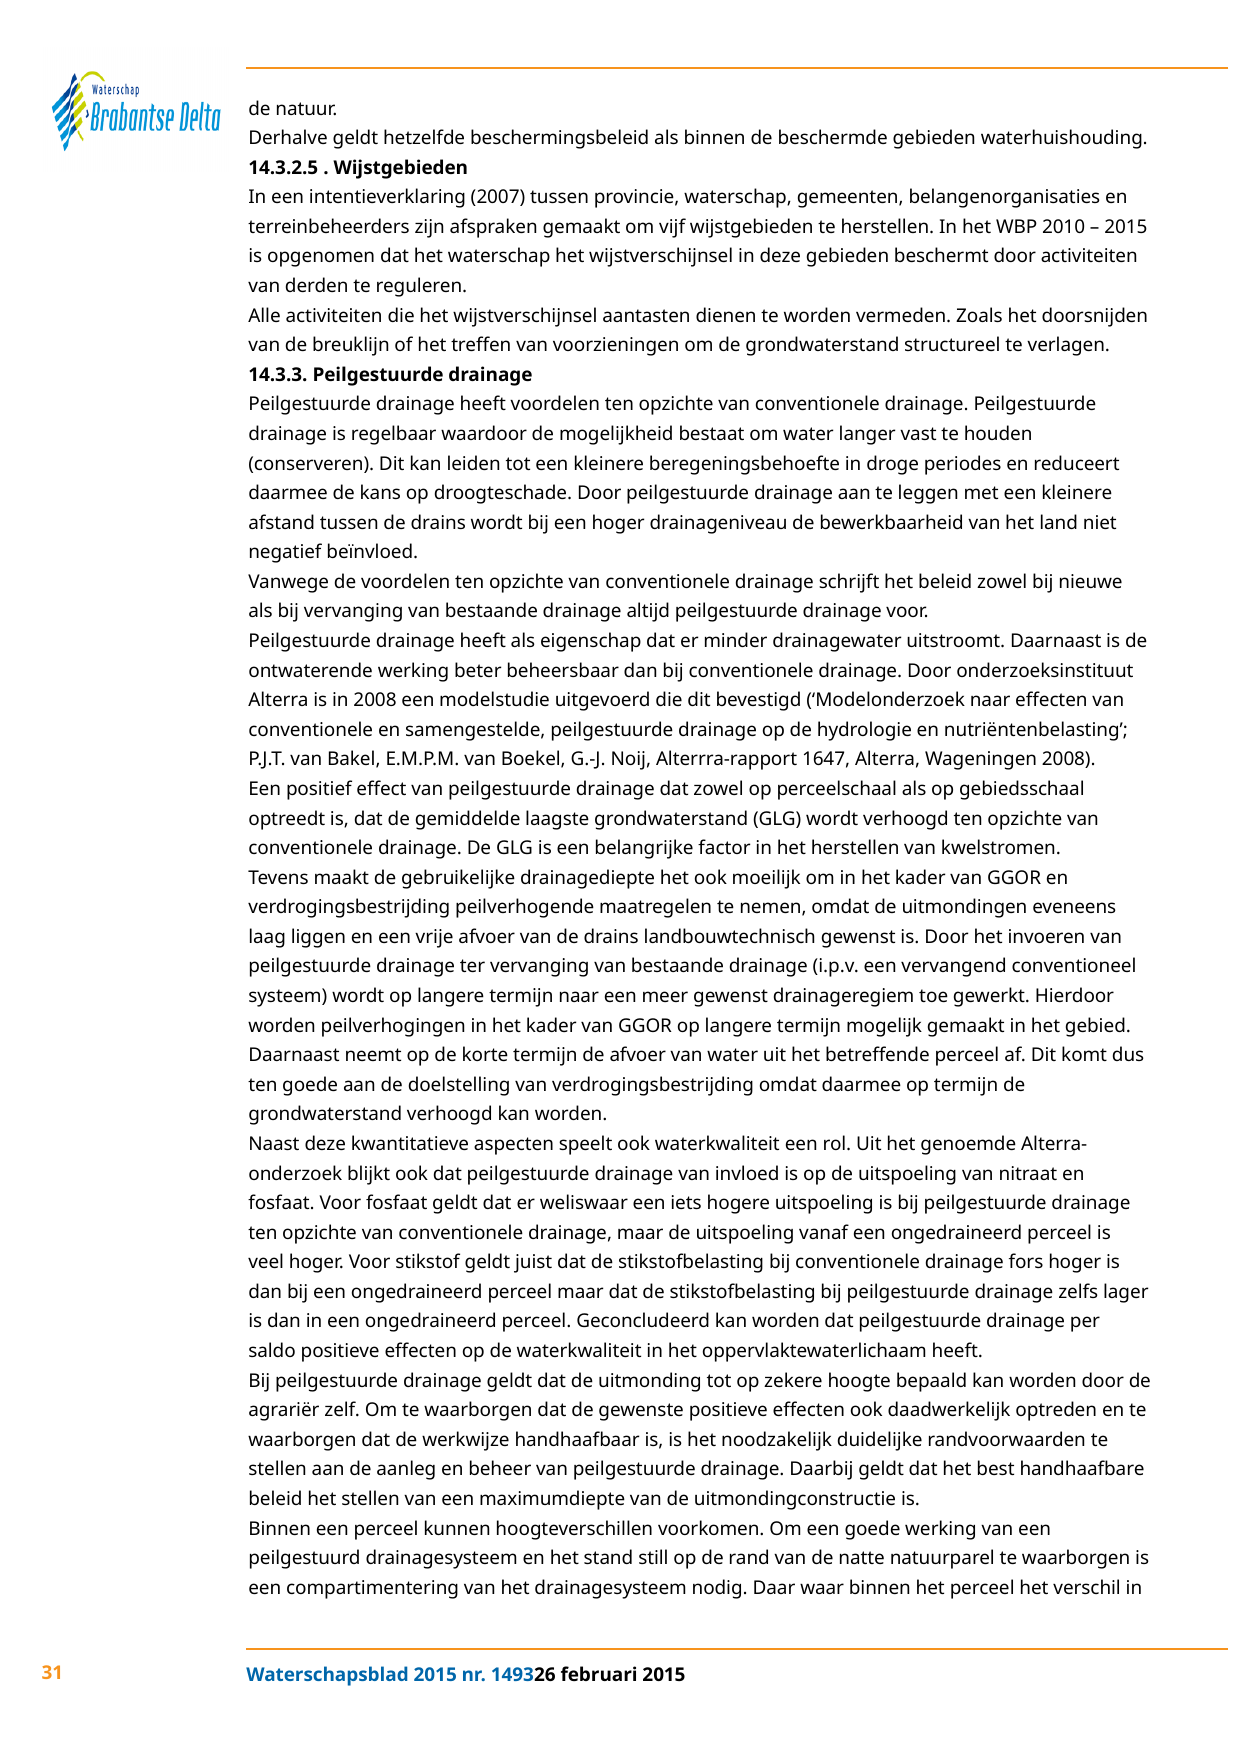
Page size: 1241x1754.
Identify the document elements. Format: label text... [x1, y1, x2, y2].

text Bij peilgestuurde drainage geldt dat de uitmonding tot op zekere hoogte bepaald kan worden door de agrariër zelf. Om te waarborgen dat de gewenste positieve effecten ook daadwerkelijk optreden en te waarborgen dat de werkwijze handhaafbaar is, is het noodzakelijk duidelijke randvoorwaarden te stellen aan de aanleg en beheer van peilgestuurde drainage. Daarbij geldt dat het best handhaafbare beleid het stellen van een maximumdiepte van de uitmondingconstructie is. [248, 1367, 1152, 1511]
text 14.3.2.5 . Wijstgebieden [248, 154, 1152, 180]
text Tevens maakt de gebruikelijke drainagediepte het ook moeilijk om in het kader van GGOR en verdrogingsbestrijding peilverhogende maatregelen te nemen, omdat de uitmondingen eveneens laag liggen en een vrije afvoer van de drains landbouwtechnisch gewenst is. Door het invoeren van peilgestuurde drainage ter vervanging van bestaande drainage (i.p.v. een vervangend conventioneel systeem) wordt op langere termijn naar een meer gewenst drainageregiem toe gewerkt. Hierdoor worden peilverhogingen in het kader van GGOR op langere termijn mogelijk gemaakt in het gebied. Daarnaast neemt op de korte termijn de afvoer van water uit het betreffende perceel af. Dit komt dus ten goede aan de doelstelling van verdrogingsbestrijding omdat daarmee op termijn de grondwaterstand verhoogd kan worden. [248, 864, 1152, 1126]
text Naast deze kwantitatieve aspecten speelt ook waterkwaliteit een rol. Uit het genoemde Alterra-onderzoek blijkt ook dat peilgestuurde drainage van invloed is op de uitspoeling van nitraat en fosfaat. Voor fosfaat geldt dat er weliswaar een iets hogere uitspoeling is bij peilgestuurde drainage ten opzichte van conventionele drainage, maar de uitspoeling vanaf een ongedraineerd perceel is veel hoger. Voor stikstof geldt juist dat de stikstofbelasting bij conventionele drainage fors hoger is dan bij een ongedraineerd perceel maar dat de stikstofbelasting bij peilgestuurde drainage zelfs lager is dan in een ongedraineerd perceel. Geconcludeerd kan worden dat peilgestuurde drainage per saldo positieve effecten op de waterkwaliteit in het oppervlaktewaterlichaam heeft. [248, 1130, 1152, 1363]
text Vanwege de voordelen ten opzichte van conventionele drainage schrijft het beleid zowel bij nieuwe als bij vervanging van bestaande drainage altijd peilgestuurde drainage voor. [248, 568, 1152, 623]
text Derhalve geldt hetzelfde beschermingsbeleid als binnen de beschermde gebieden waterhuishouding. [248, 124, 1152, 150]
text Peilgestuurde drainage heeft als eigenschap dat er minder drainagewater uitstroomt. Daarnaast is de ontwaterende werking beter beheersbaar dan bij conventionele drainage. Door onderzoeksinstituut Alterra is in 2008 een modelstudie uitgevoerd die dit bevestigd (‘Modelonderzoek naar effecten van conventionele en samengestelde, peilgestuurde drainage op de hydrologie en nutriëntenbelasting’; P.J.T. van Bakel, E.M.P.M. van Boekel, G.-J. Noij, Alterrra-rapport 1647, Alterra, Wageningen 2008). [248, 627, 1152, 771]
text de natuur. [248, 95, 1152, 121]
text Een positief effect van peilgestuurde drainage dat zowel op perceelschaal als op gebiedsschaal optreedt is, dat de gemiddelde laagste grondwaterstand (GLG) wordt verhoogd ten opzichte van conventionele drainage. De GLG is een belangrijke factor in het herstellen van kwelstromen. [248, 775, 1152, 860]
text Binnen een perceel kunnen hoogteverschillen voorkomen. Om een goede werking van een peilgestuurd drainagesysteem en het stand still op de rand van de natte natuurparel te waarborgen is een compartimentering van het drainagesysteem nodig. Daar waar binnen het perceel het verschil in [248, 1515, 1152, 1600]
text Peilgestuurde drainage heeft voordelen ten opzichte van conventionele drainage. Peilgestuurde drainage is regelbaar waardoor de mogelijkheid bestaat om water langer vast te houden (conserveren). Dit kan leiden tot een kleinere beregeningsbehoefte in droge periodes en reduceert daarmee de kans op droogteschade. Door peilgestuurde drainage aan te leggen met een kleinere afstand tussen de drains wordt bij een hoger drainageniveau de bewerkbaarheid van het land niet negatief beïnvloed. [248, 391, 1152, 564]
text Alle activiteiten die het wijstverschijnsel aantasten dienen te worden vermeden. Zoals het doorsnijden van de breuklijn of het treffen van voorzieningen om de grondwaterstand structureel te verlagen. [248, 302, 1152, 357]
text 14.3.3. Peilgestuurde drainage [248, 361, 1152, 387]
picture [41, 47, 231, 172]
text In een intentieverklaring (2007) tussen provincie, waterschap, gemeenten, belangenorganisaties en terreinbeheerders zijn afspraken gemaakt om vijf wijstgebieden te herstellen. In het WBP 2010 – 2015 is opgenomen dat het waterschap het wijstverschijnsel in deze gebieden beschermt door activiteiten van derden te reguleren. [248, 183, 1152, 298]
